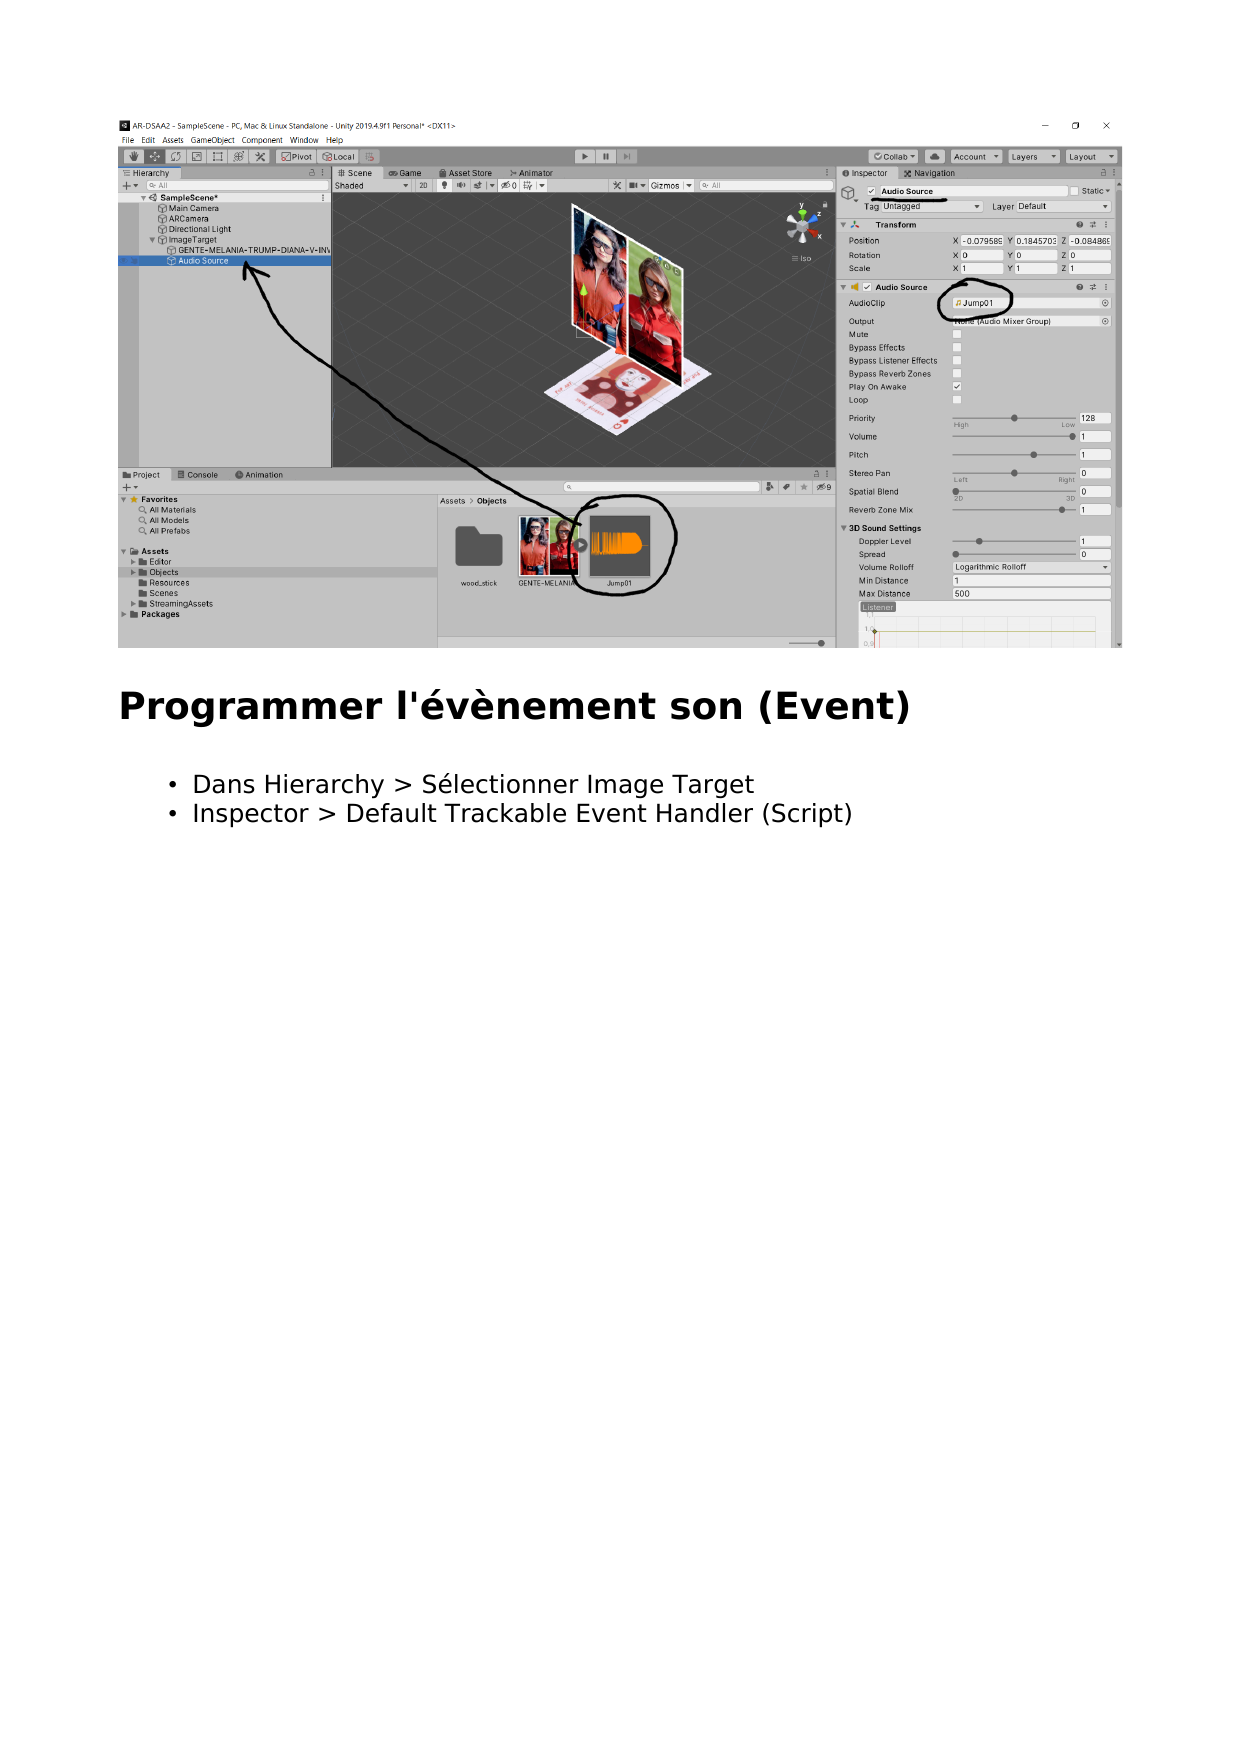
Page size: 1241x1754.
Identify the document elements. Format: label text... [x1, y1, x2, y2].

picture [118, 118, 1123, 648]
list Dans Hierarchy > Sélectionner Image Target [177, 770, 1122, 799]
list Inspector > Default Trackable Event Handler (Script) [177, 799, 1122, 829]
subtitle Programmer l'évènement son (Event) [118, 685, 1122, 728]
